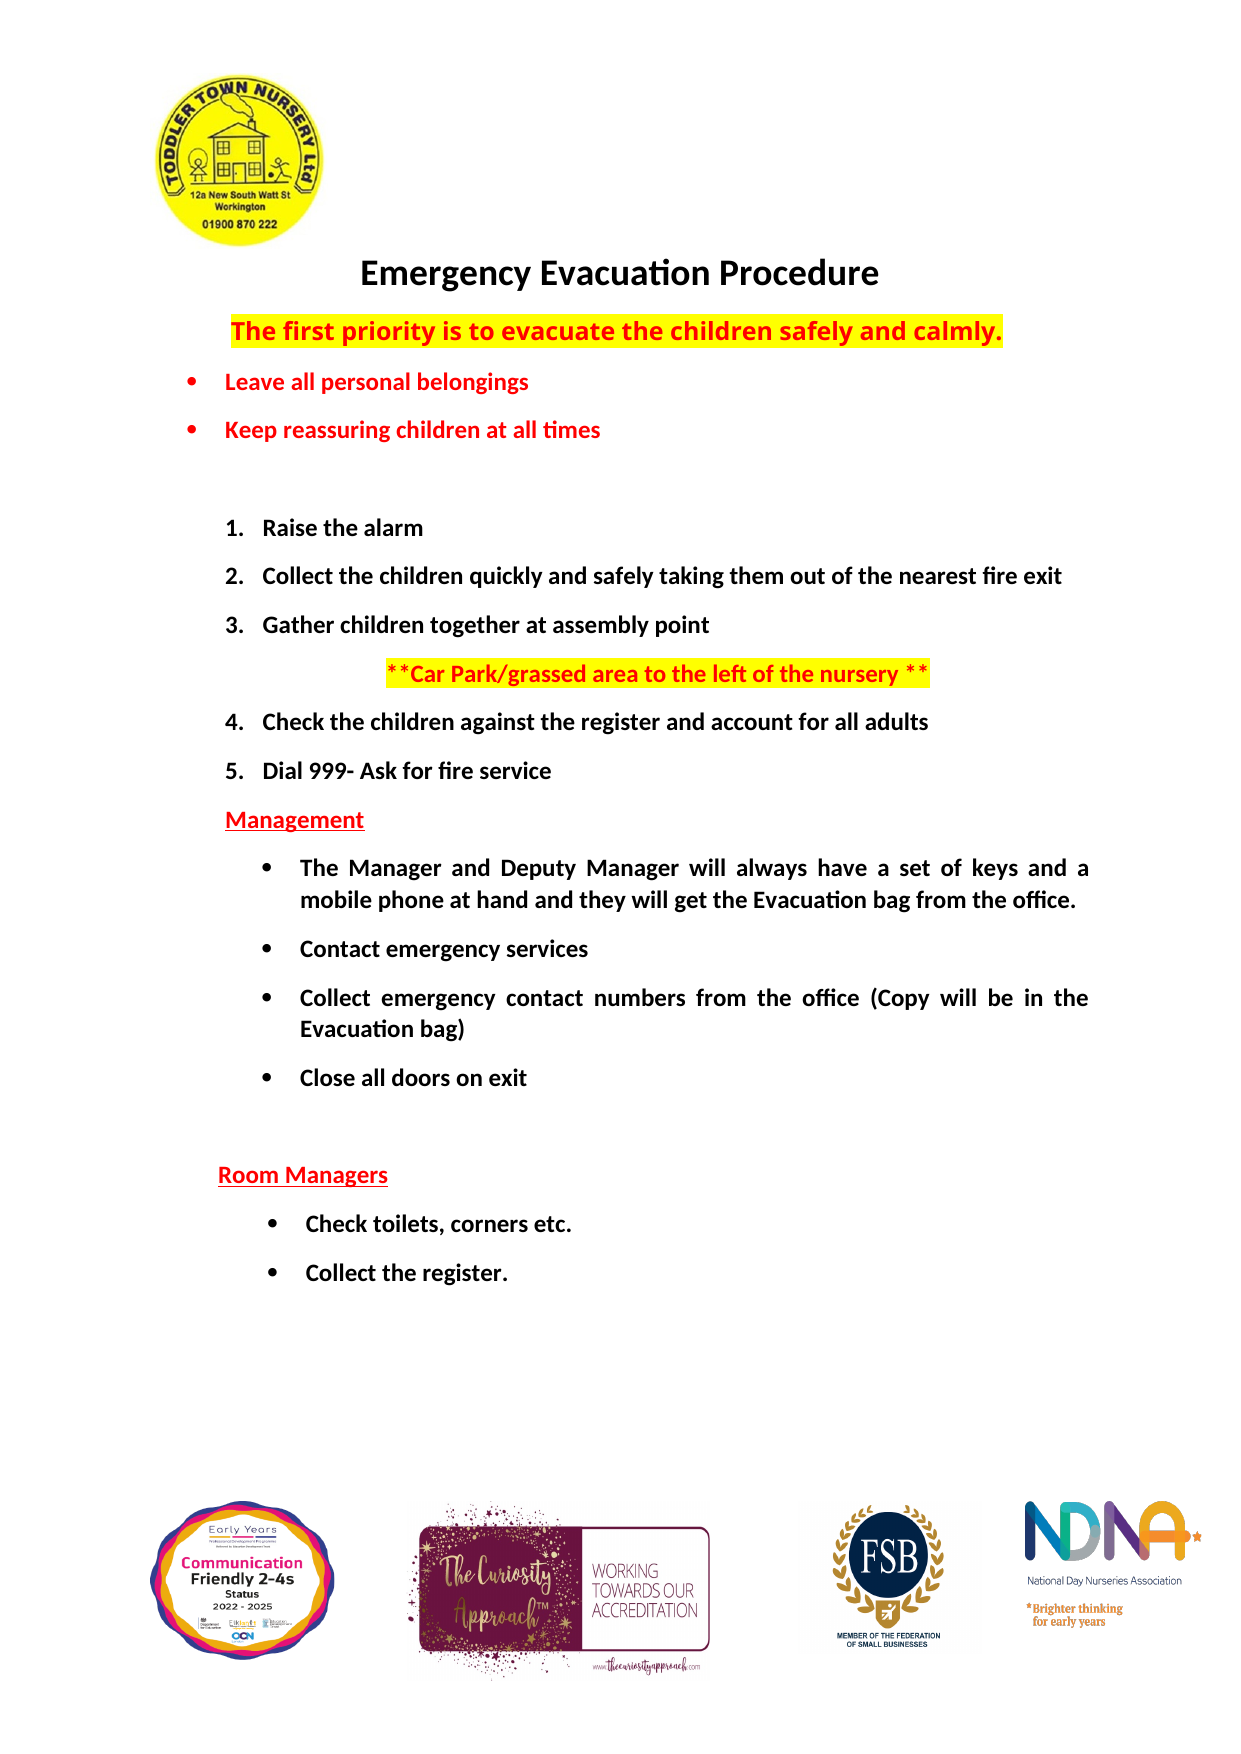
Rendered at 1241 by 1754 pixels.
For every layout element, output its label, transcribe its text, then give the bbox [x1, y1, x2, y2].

list Collect the register. [268, 1257, 1090, 1287]
text Emergency Evacuation Procedure [150, 249, 1090, 294]
list Check the children against the register and account for all adults [225, 706, 1090, 737]
list Keep reassuring children at all times [187, 414, 1090, 445]
text **Car Park/grassed area to the left of the nursery ** [225, 658, 1090, 688]
list Collect emergency contact numbers from the office (Copy will be in the Evacuation bag) [262, 982, 1090, 1044]
text Management [225, 804, 1090, 834]
list Leave all personal belongings [187, 366, 1090, 396]
list The Manager and Deputy Manager will always have a set of keys and a mobile phone at hand and they will get the Evacuation bag from the office. [262, 852, 1090, 915]
text Room Managers [150, 1159, 1090, 1190]
text The first priority is to evacuate the children safely and calmly. [150, 313, 1090, 348]
list Contact emergency services [262, 933, 1090, 963]
list Check toilets, corners etc. [268, 1208, 1090, 1239]
list Dial 999- Ask for fire service [225, 755, 1090, 786]
list Gather children together at assembly point [225, 609, 1090, 640]
list Raise the alarm [225, 512, 1090, 542]
list Close all doors on exit [262, 1062, 1090, 1093]
list Collect the children quickly and safely taking them out of the nearest fire exit [225, 561, 1090, 591]
